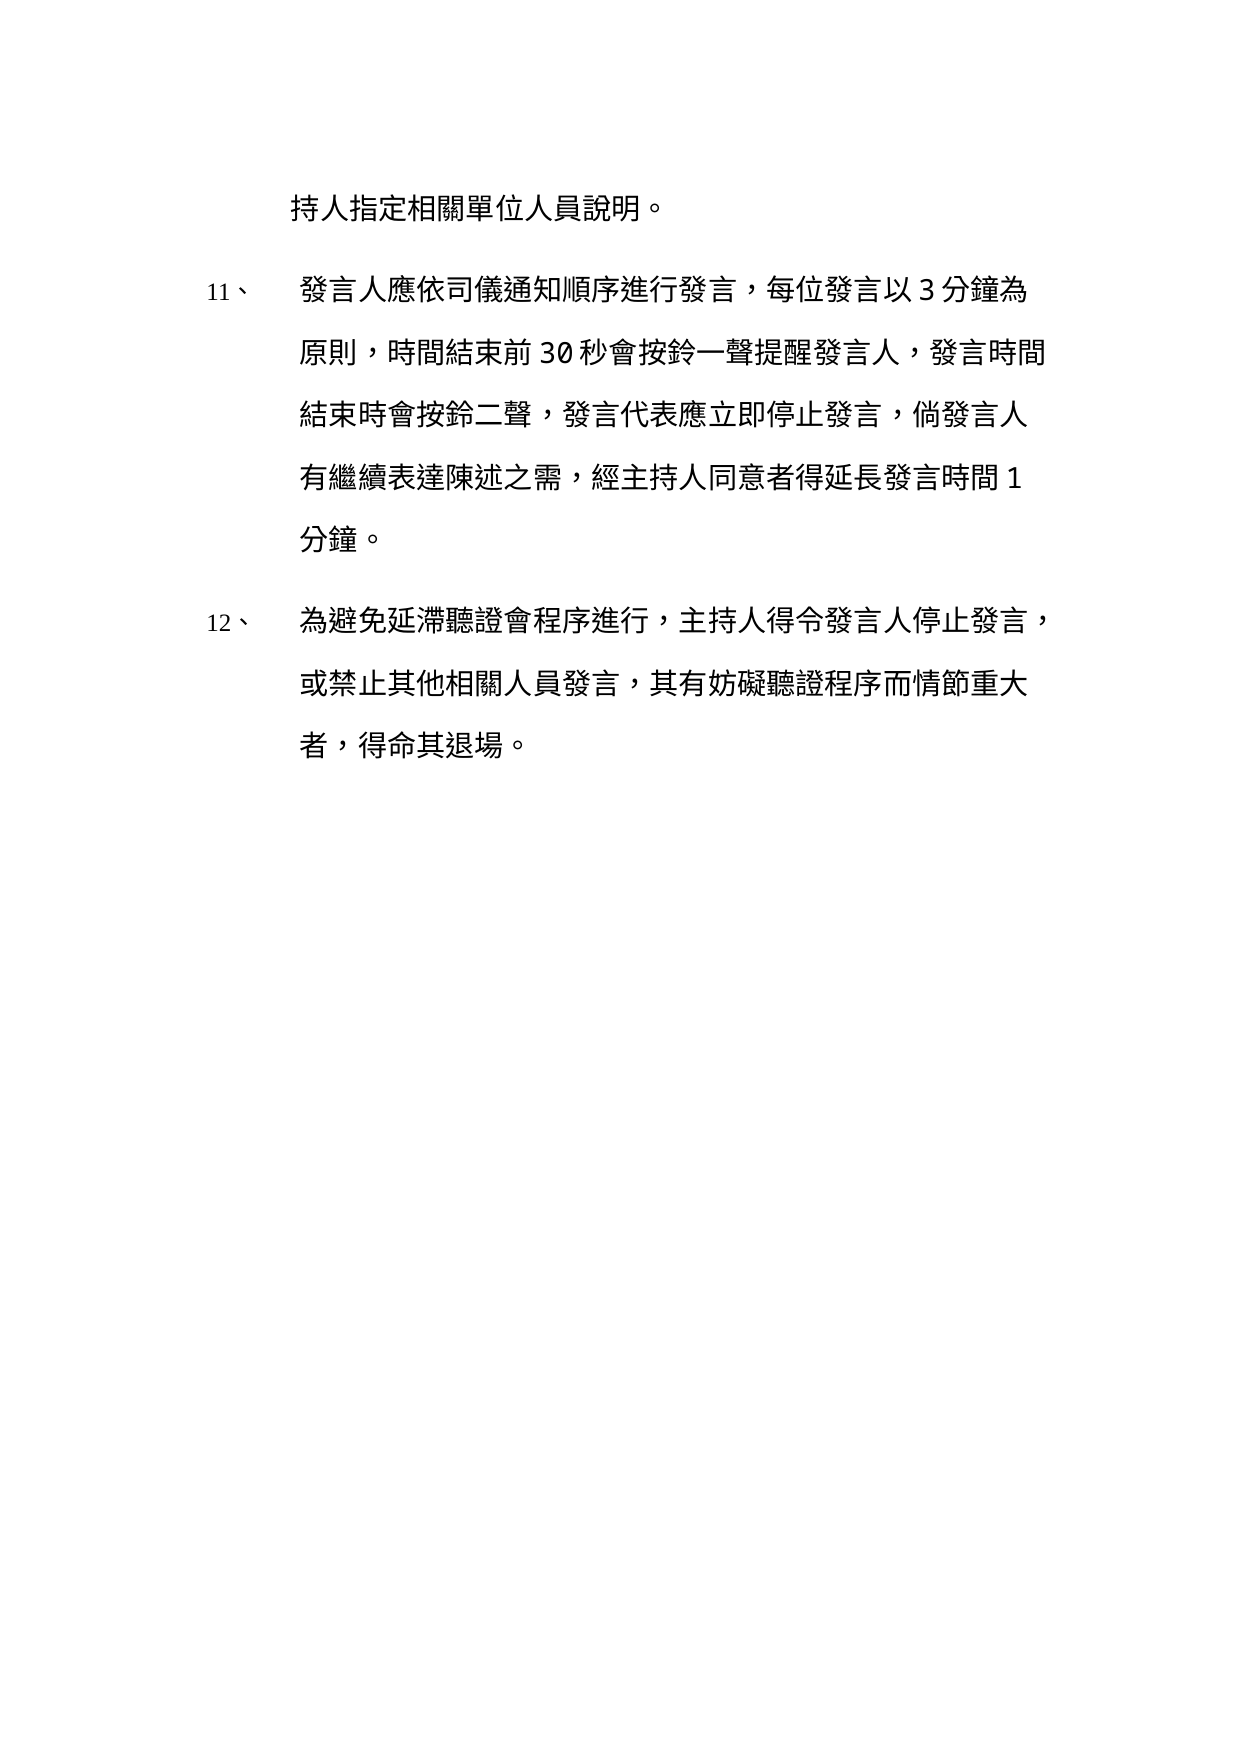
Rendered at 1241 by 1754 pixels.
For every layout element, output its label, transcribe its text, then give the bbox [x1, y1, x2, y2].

list 持人指定相關單位人員說明。 [206, 165, 1053, 227]
list 發言人應依司儀通知順序進行發言，每位發言以3分鐘為原則，時間結束前30秒會按鈴一聲提醒發言人，發言時間結束時會按鈴二聲，發言代表應立即停止發言，倘發言人有繼續表達陳述之需，經主持人同意者得延長發言時間1分鐘。 [206, 246, 1053, 559]
list 為避免延滯聽證會程序進行，主持人得令發言人停止發言，或禁止其他相關人員發言，其有妨礙聽證程序而情節重大者，得命其退場。 [206, 577, 1053, 765]
